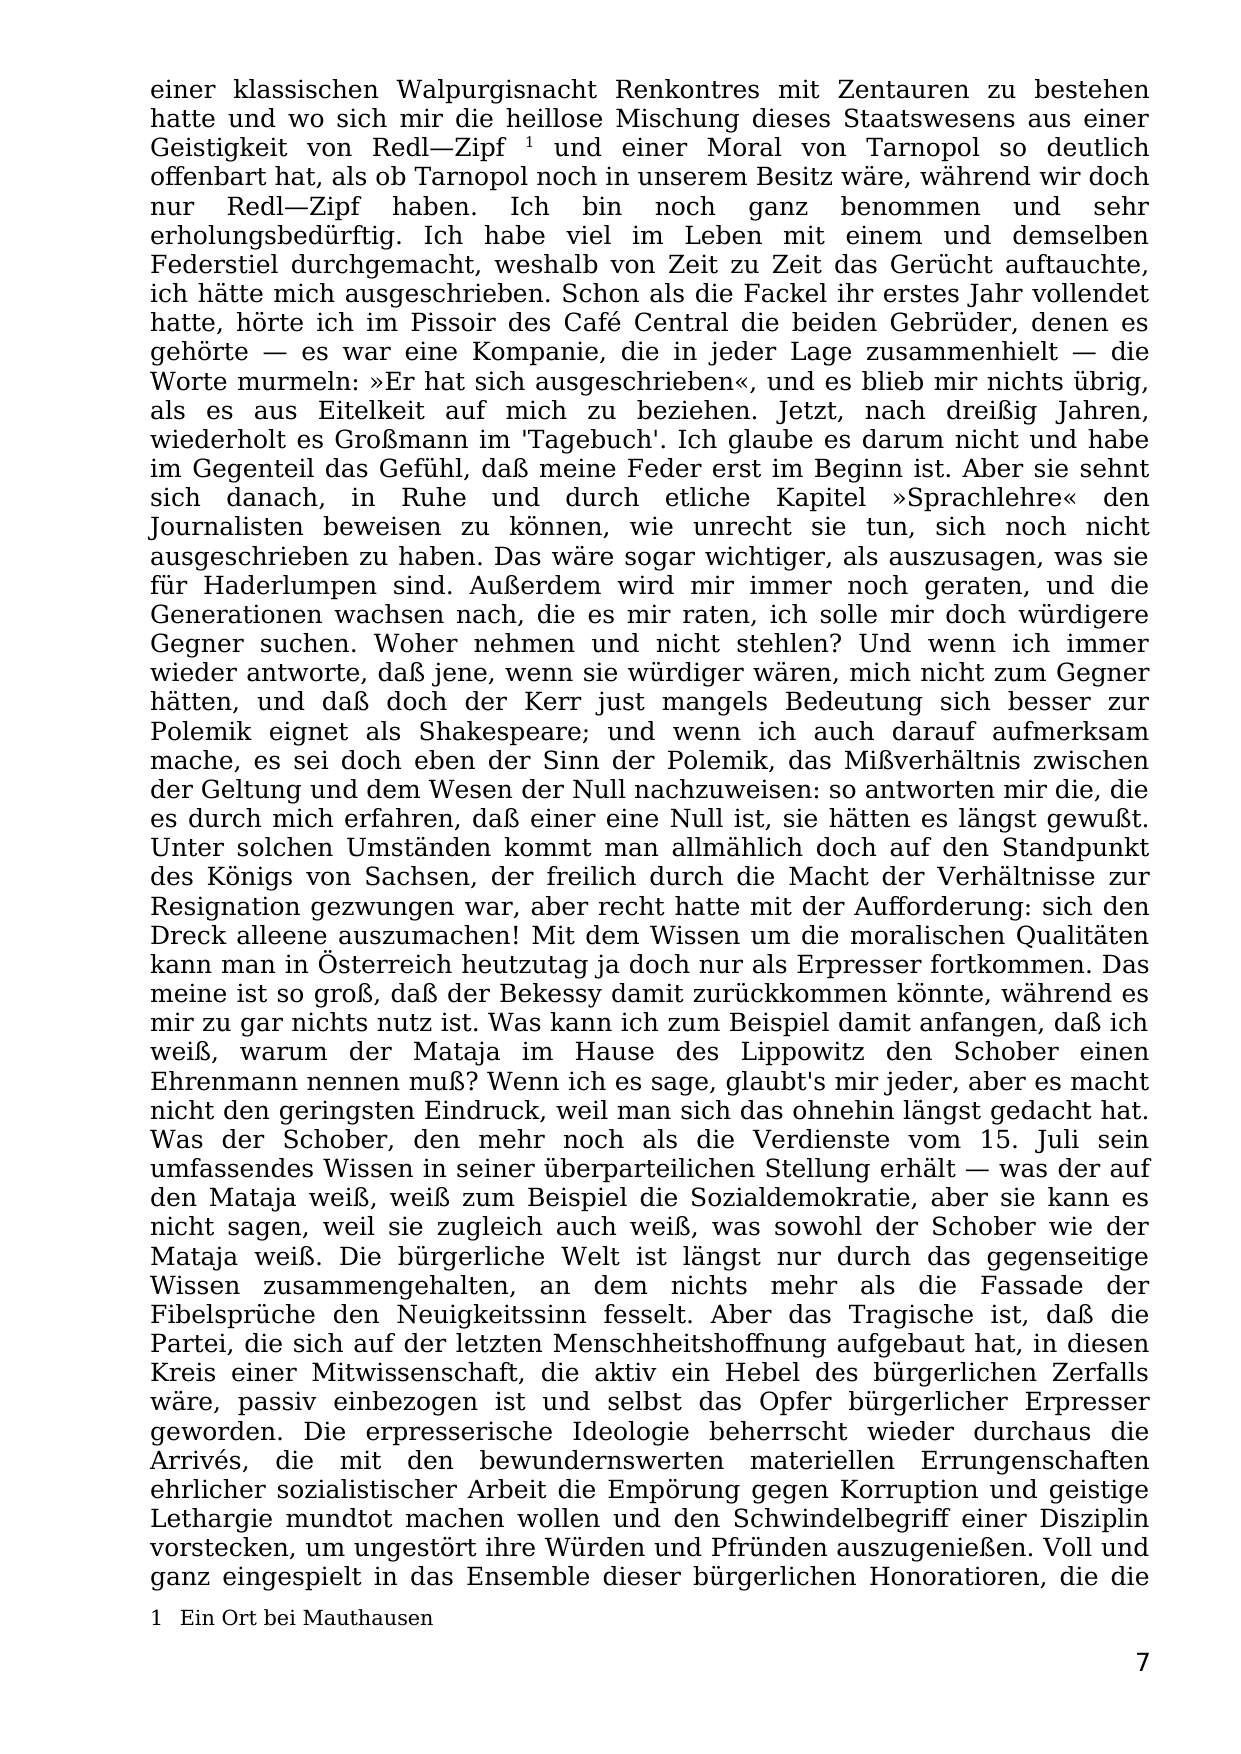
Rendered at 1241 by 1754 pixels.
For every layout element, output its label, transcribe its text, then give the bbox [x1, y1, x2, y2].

text Ein Ort bei Mauthausen [150, 1606, 1151, 1631]
text einer klassischen Walpurgisnacht Renkontres mit Zentauren zu bestehen hatte und wo sich mir die heillose Mischung dieses Staatswesens aus einer Geistigkeit von Redl—Zipf und einer Moral von Tarnopol so deutlich offenbart hat, als ob Tarnopol noch in unserem Besitz wäre, während wir doch nur Redl—Zipf haben. Ich bin noch ganz benommen und sehr erholungsbedürftig. Ich habe viel im Leben mit einem und demselben Federstiel durchgemacht, weshalb von Zeit zu Zeit das Gerücht auftauchte, ich hätte mich ausgeschrieben. Schon als die Fackel ihr erstes Jahr vollendet hatte, hörte ich im Pissoir des Café Central die beiden Gebrüder, denen es gehörte — es war eine Kompanie, die in jeder Lage zusammenhielt — die Worte murmeln: »Er hat sich ausgeschrieben«, und es blieb mir nichts übrig, als es aus Eitelkeit auf mich zu beziehen. Jetzt, nach dreißig Jahren, wiederholt es Großmann im 'Tagebuch'. Ich glaube es darum nicht und habe im Gegenteil das Gefühl, daß meine Feder erst im Beginn ist. Aber sie sehnt sich danach, in Ruhe und durch etliche Kapitel »Sprachlehre« den Journalisten beweisen zu können, wie unrecht sie tun, sich noch nicht ausgeschrieben zu haben. Das wäre sogar wichtiger, als auszusagen, was sie für Haderlumpen sind. Außerdem wird mir immer noch geraten, und die Generationen wachsen nach, die es mir raten, ich solle mir doch würdigere Gegner suchen. Woher nehmen und nicht stehlen? Und wenn ich immer wieder antworte, daß jene, wenn sie würdiger wären, mich nicht zum Gegner hätten, und daß doch der Kerr just mangels Bedeutung sich besser zur Polemik eignet als Shakespeare; und wenn ich auch darauf aufmerksam mache, es sei doch eben der Sinn der Polemik, das Mißverhältnis zwischen der Geltung und dem Wesen der Null nachzuweisen: so antworten mir die, die es durch mich erfahren, daß einer eine Null ist, sie hätten es längst gewußt. Unter solchen Umständen kommt man allmählich doch auf den Standpunkt des Königs von Sachsen, der freilich durch die Macht der Verhältnisse zur Resignation gezwungen war, aber recht hatte mit der Aufforderung: sich den Dreck alleene auszumachen! Mit dem Wissen um die moralischen Qualitäten kann man in Österreich heutzutag ja doch nur als Erpresser fortkommen. Das meine ist so groß, daß der Bekessy damit zurückkommen könnte, während es mir zu gar nichts nutz ist. Was kann ich zum Beispiel damit anfangen, daß ich weiß, warum der Mataja im Hause des Lippowitz den Schober einen Ehrenmann nennen muß? Wenn ich es sage, glaubt's mir jeder, aber es macht nicht den geringsten Eindruck, weil man sich das ohnehin längst gedacht hat. Was der Schober, den mehr noch als die Verdienste vom 15. Juli sein umfassendes Wissen in seiner überparteilichen Stellung erhält — was der auf den Mataja weiß, weiß zum Beispiel die Sozialdemokratie, aber sie kann es nicht sagen, weil sie zugleich auch weiß, was sowohl der Schober wie der Mataja weiß. Die bürgerliche Welt ist längst nur durch das gegenseitige Wissen zusammengehalten, an dem nichts mehr als die Fassade der Fibelsprüche den Neuigkeitssinn fesselt. Aber das Tragische ist, daß die Partei, die sich auf der letzten Menschheitshoffnung aufgebaut hat, in diesen Kreis einer Mitwissenschaft, die aktiv ein Hebel des bürgerlichen Zerfalls wäre, passiv einbezogen ist und selbst das Opfer bürgerlicher Erpresser geworden. Die erpresserische Ideologie beherrscht wieder durchaus die Arrivés, die mit den bewundernswerten materiellen Errungenschaften ehrlicher sozialistischer Arbeit die Empörung gegen Korruption und geistige Lethargie mundtot machen wollen und den Schwindelbegriff einer Disziplin vorstecken, um ungestört ihre Würden und Pfründen auszugenießen. Voll und ganz eingespielt in das Ensemble dieser bürgerlichen Honoratioren, die die [150, 75, 1151, 1592]
